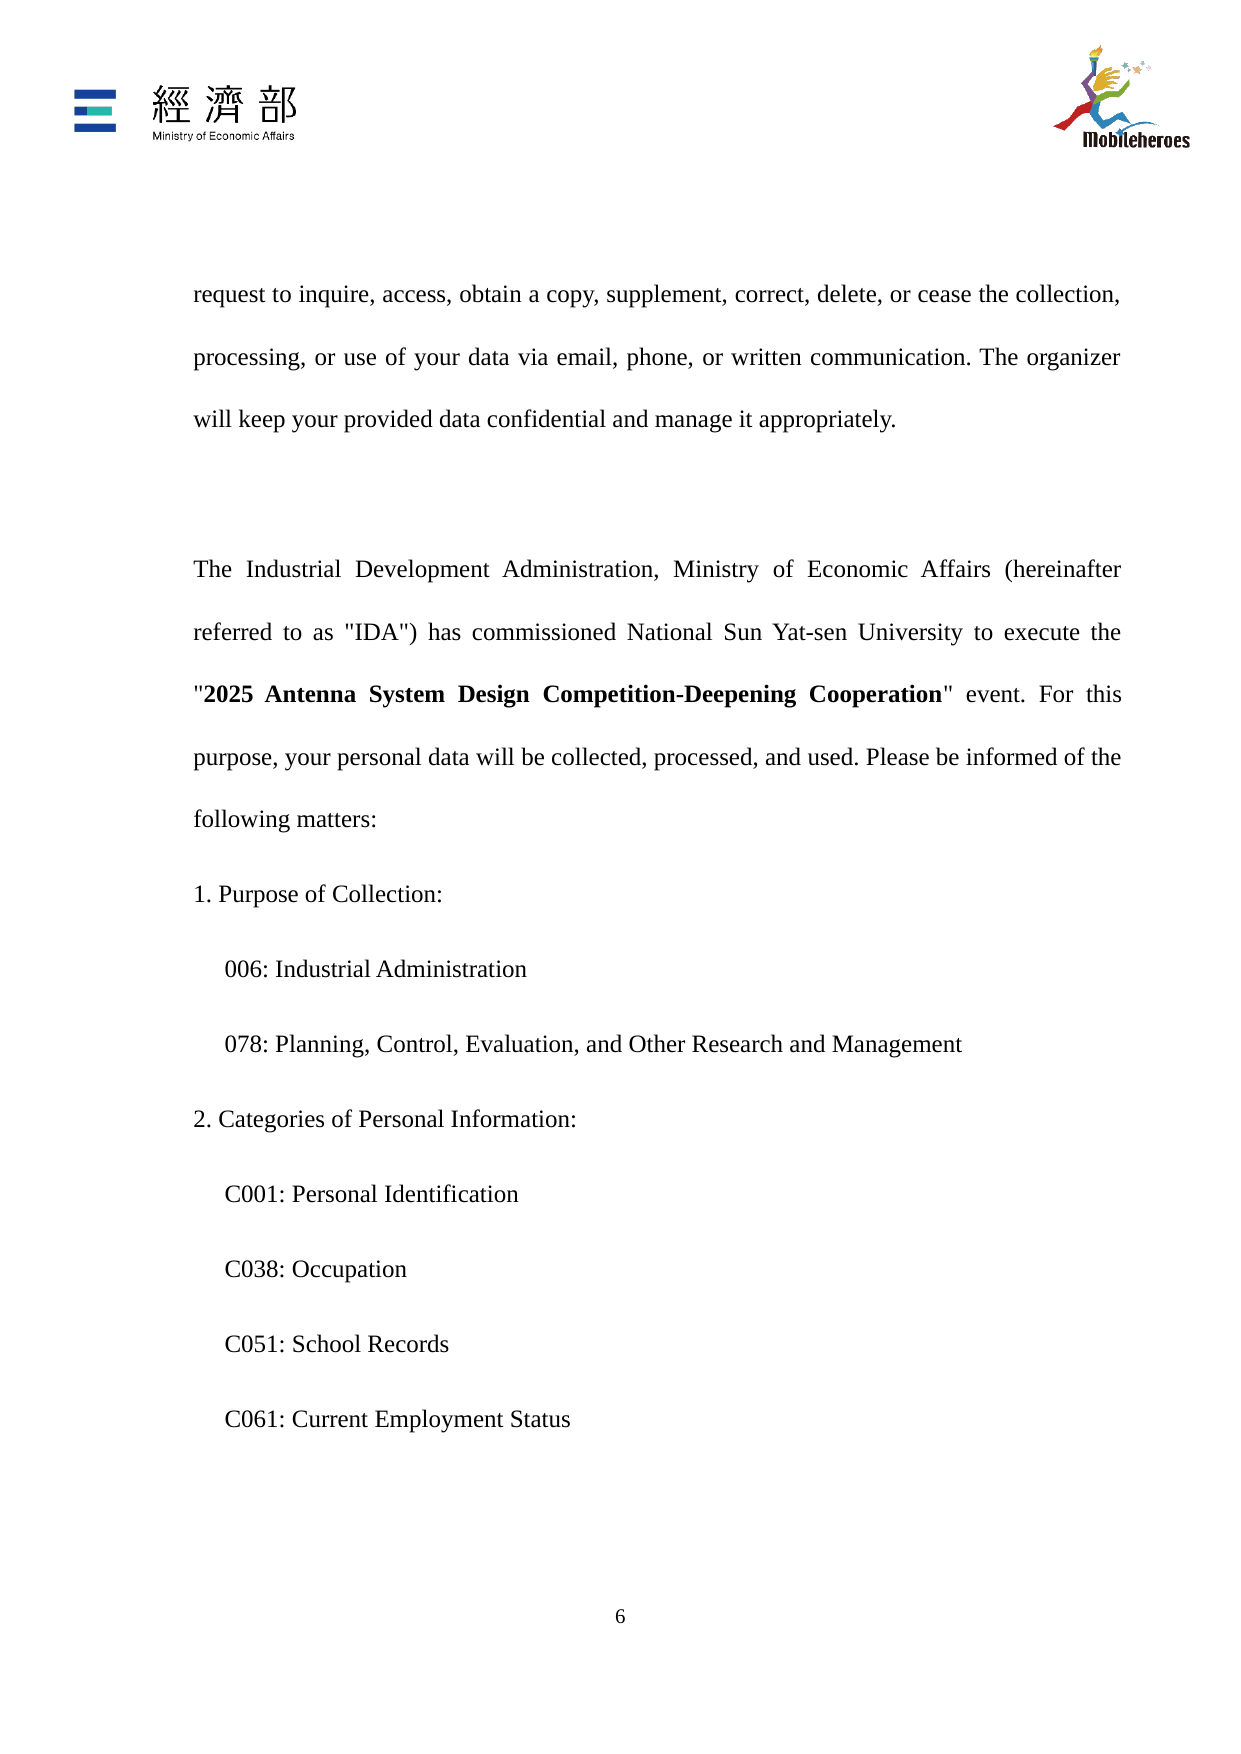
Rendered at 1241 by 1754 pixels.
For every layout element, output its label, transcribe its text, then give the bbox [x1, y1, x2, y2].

text 2. Categories of Personal Information: [193, 1077, 1122, 1139]
picture [1050, 43, 1193, 150]
text The Industrial Development Administration, Ministry of Economic Affairs (hereinafter referred to as "IDA") has commissioned National Sun Yat-sen University to execute the "2025 Antenna System Design Competition-Deepening Cooperation" event. For this purpose, your personal data will be collected, processed, and used. Please be informed of the following matters: [193, 527, 1122, 839]
text request to inquire, access, obtain a copy, supplement, correct, delete, or cease the collection, processing, or use of your data via email, phone, or written communication. The organizer will keep your provided data confidential and manage it appropriately. [193, 252, 1122, 439]
text 006: Industrial Administration [193, 927, 1122, 989]
picture [49, 76, 321, 150]
text C061: Current Employment Status [193, 1377, 1122, 1439]
text C001: Personal Identification [193, 1152, 1122, 1214]
text C038: Occupation [193, 1227, 1122, 1289]
text 078: Planning, Control, Evaluation, and Other Research and Management [193, 1002, 1122, 1064]
text C051: School Records [193, 1302, 1122, 1364]
text 1. Purpose of Collection: [193, 852, 1122, 914]
